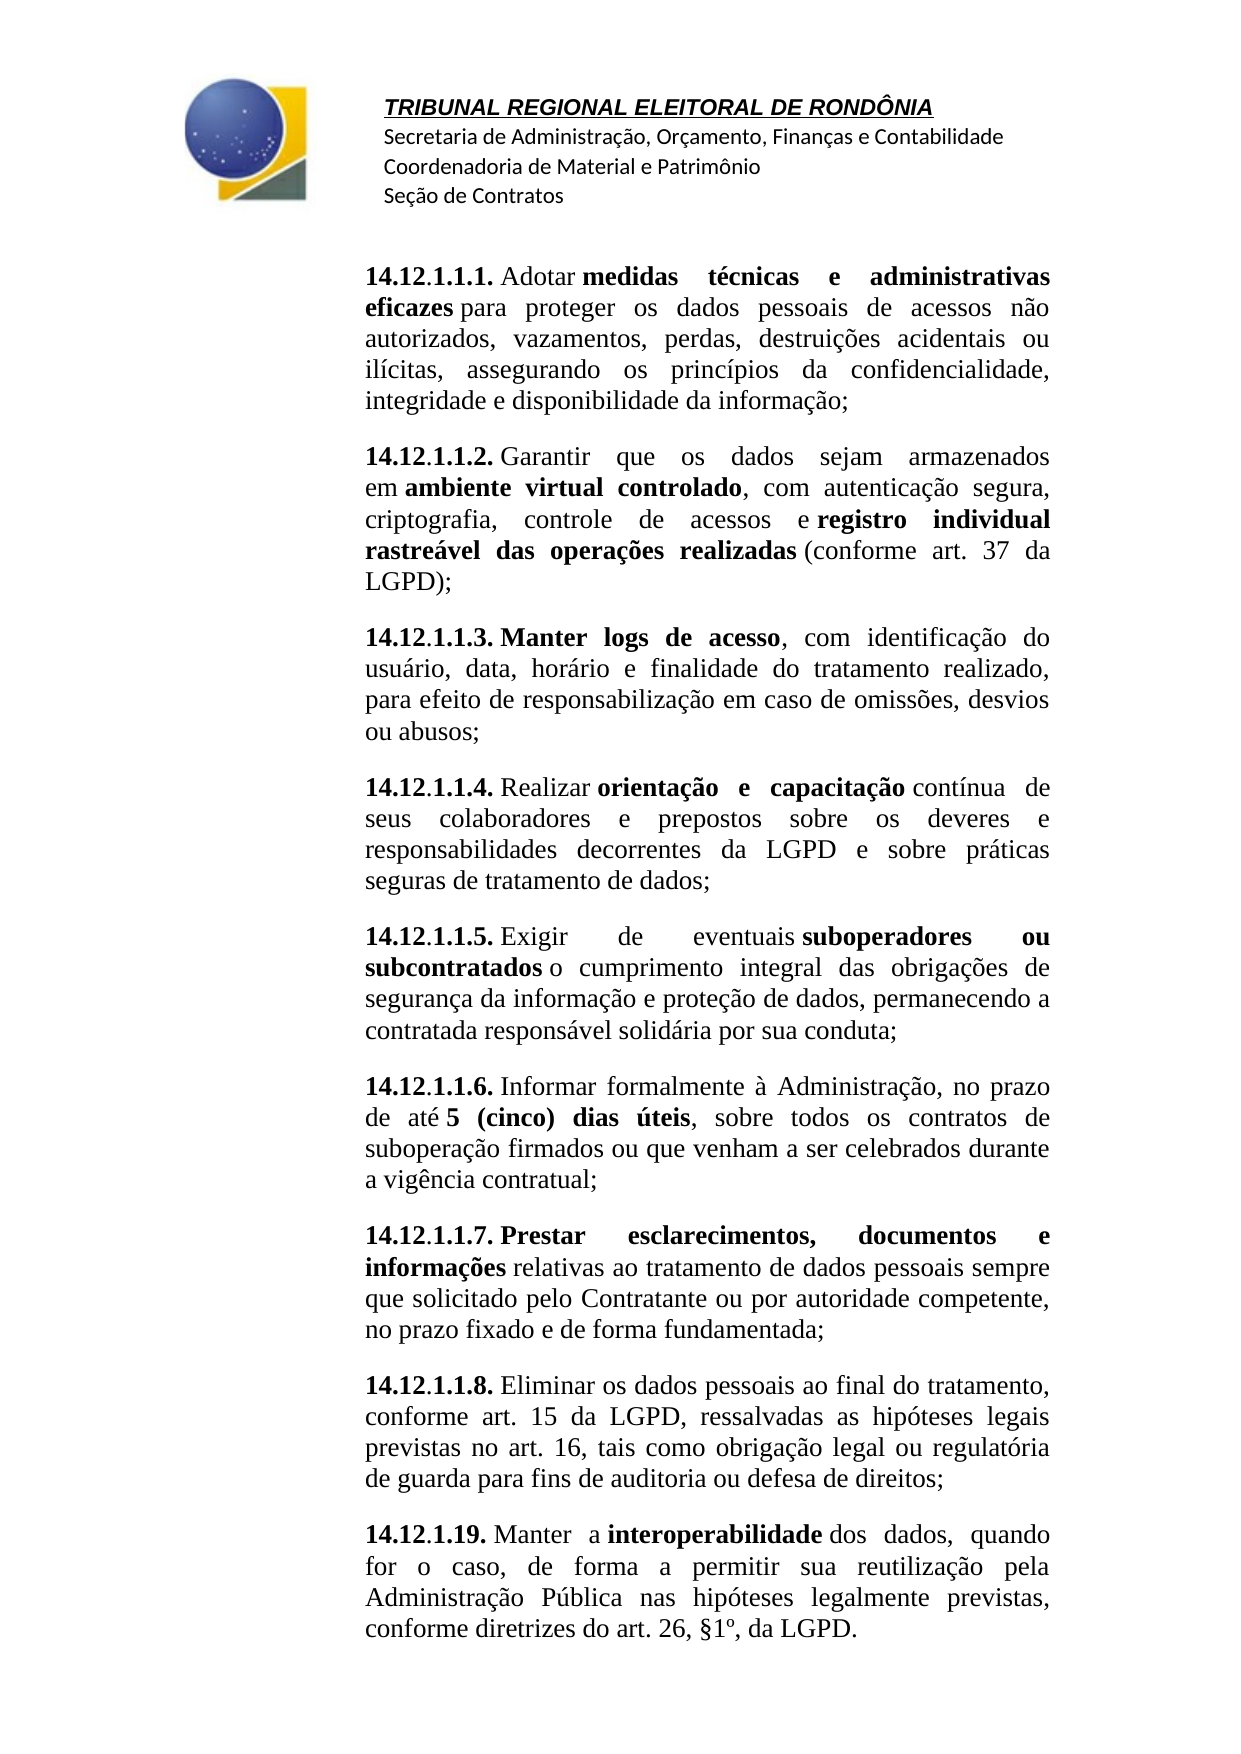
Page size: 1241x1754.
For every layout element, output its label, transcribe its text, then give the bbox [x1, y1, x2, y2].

text 14.12.1.1.1. Adotar medidas técnicas e administrativas eficazes para proteger os dados pessoais de acessos não autorizados, vazamentos, perdas, destruições acidentais ou ilícitas, assegurando os princípios da confidencialidade, integridade e disponibilidade da informação; [365, 260, 1051, 415]
text 14.12.1.1.2. Garantir que os dados sejam armazenados em ambiente virtual controlado, com autenticação segura, criptografia, controle de acessos e registro individual rastreável das operações realizadas (conforme art. 37 da LGPD); [365, 440, 1051, 596]
text 14.12.1.19. Manter a interoperabilidade dos dados, quando for o caso, de forma a permitir sua reutilização pela Administração Pública nas hipóteses legalmente previstas, conforme diretrizes do art. 26, §1º, da LGPD. [365, 1519, 1051, 1643]
text 14.12.1.1.6. Informar formalmente à Administração, no prazo de até 5 (cinco) dias úteis, sobre todos os contratos de suboperação firmados ou que venham a ser celebrados durante a vigência contratual; [365, 1070, 1051, 1194]
text 14.12.1.1.7. Prestar esclarecimentos, documentos e informações relativas ao tratamento de dados pessoais sempre que solicitado pelo Contratante ou por autoridade competente, no prazo fixado e de forma fundamentada; [365, 1219, 1051, 1344]
text 14.12.1.1.3. Manter logs de acesso, com identificação do usuário, data, horário e finalidade do tratamento realizado, para efeito de responsabilização em caso de omissões, desvios ou abusos; [365, 621, 1051, 746]
text 14.12.1.1.5. Exigir de eventuais suboperadores ou subcontratados o cumprimento integral das obrigações de segurança da informação e proteção de dados, permanecendo a contratada responsável solidária por sua conduta; [365, 920, 1051, 1045]
text 14.12.1.1.8. Eliminar os dados pessoais ao final do tratamento, conforme art. 15 da LGPD, ressalvadas as hipóteses legais previstas no art. 16, tais como obrigação legal ou regulatória de guarda para fins de auditoria ou defesa de direitos; [365, 1369, 1051, 1494]
text 14.12.1.1.4. Realizar orientação e capacitação contínua de seus colaboradores e prepostos sobre os deveres e responsabilidades decorrentes da LGPD e sobre práticas seguras de tratamento de dados; [365, 771, 1051, 895]
